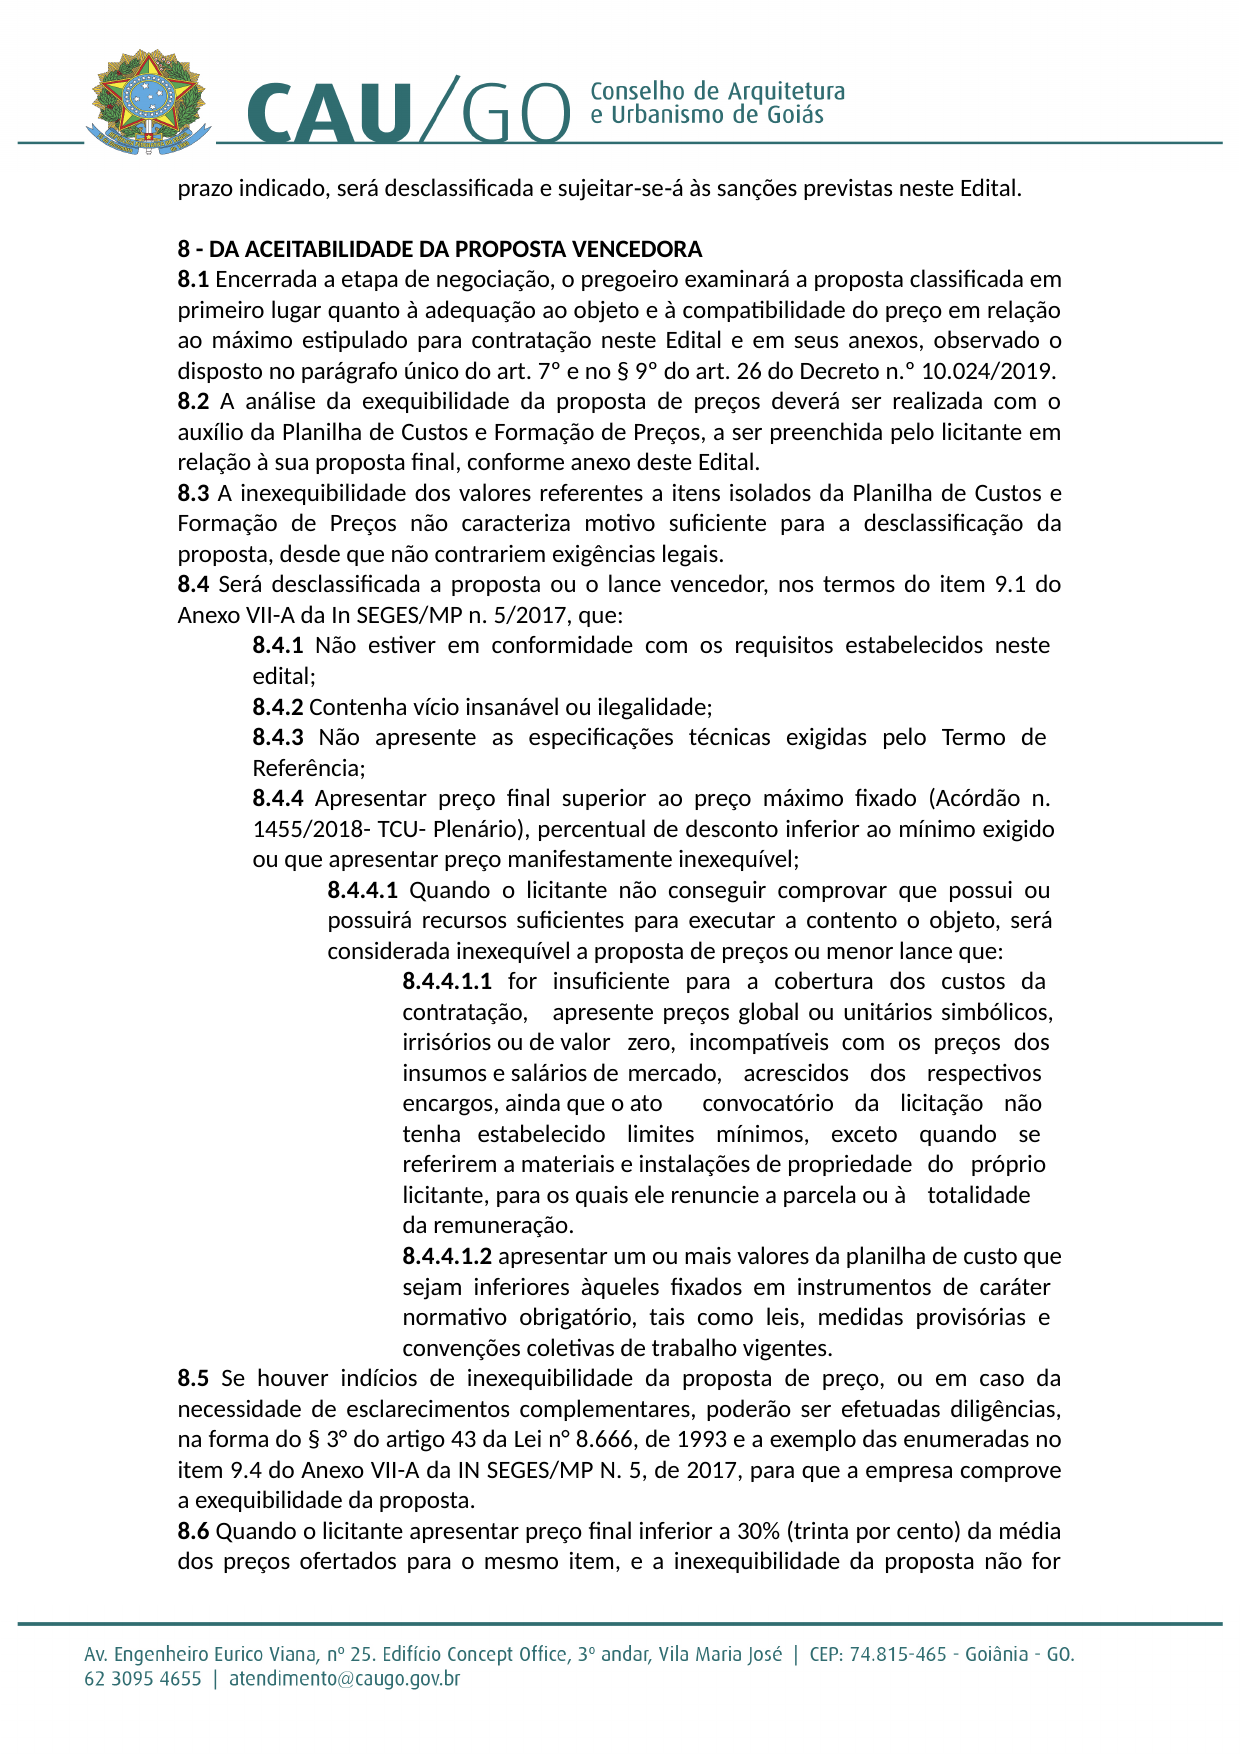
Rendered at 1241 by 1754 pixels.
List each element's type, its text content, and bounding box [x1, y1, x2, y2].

text 8 - DA ACEITABILIDADE DA PROPOSTA VENCEDORA [177, 233, 1063, 263]
text 8.1 Encerrada a etapa de negociação, o pregoeiro examinará a proposta classificada em primeiro lugar quanto à adequação ao objeto e à compatibilidade do preço em relação ao máximo estipulado para contratação neste Edital e em seus anexos, observado o disposto no parágrafo único do art. 7º e no § 9º do art. 26 do Decreto n.º 10.024/2019. [177, 263, 1063, 386]
text 8.5 Se houver indícios de inexequibilidade da proposta de preço, ou em caso da necessidade de esclarecimentos complementares, poderão ser efetuadas diligências, na forma do § 3° do artigo 43 da Lei n° 8.666, de 1993 e a exemplo das enumeradas no item 9.4 do Anexo VII-A da IN SEGES/MP N. 5, de 2017, para que a empresa comprove a exequibilidade da proposta. [177, 1362, 1063, 1515]
picture [0, 0, 1239, 172]
text 8.2 A análise da exequibilidade da proposta de preços deverá ser realizada com o auxílio da Planilha de Custos e Formação de Preços, a ser preenchida pelo licitante em relação à sua proposta final, conforme anexo deste Edital. [177, 386, 1063, 477]
picture [0, 1605, 1240, 1754]
text 8.4.4.1 Quando o licitante não conseguir comprovar que possui ou possuirá recursos suficientes para executar a contento o objeto, será considerada inexequível a proposta de preços ou menor lance que: [177, 874, 1063, 965]
text 8.4.4.1.1 for insuficiente para a cobertura dos custos da contratação, apresente preços global ou unitários simbólicos, irrisórios ou de valor zero, incompatíveis com os preços dos insumos e salários de mercado, acrescidos dos respectivos encargos, ainda que o ato convocatório da licitação não tenha estabelecido limites mínimos, exceto quando se referirem a materiais e instalações de propriedade do próprio licitante, para os quais ele renuncie a parcela ou à totalidade da remuneração. [330, 965, 1063, 1240]
text 8.4.4.1.2 apresentar um ou mais valores da planilha de custo que sejam inferiores àqueles fixados em instrumentos de caráter normativo obrigatório, tais como leis, medidas provisórias e convenções coletivas de trabalho vigentes. [327, 1240, 1063, 1362]
text 8.6 Quando o licitante apresentar preço final inferior a 30% (trinta por cento) da média dos preços ofertados para o mesmo item, e a inexequibilidade da proposta não for [177, 1515, 1063, 1576]
text 8.4.2 Contenha vício insanável ou ilegalidade; [177, 691, 1063, 721]
text prazo indicado, será desclassificada e sujeitar‐se‐á às sanções previstas neste Edital. [177, 172, 1063, 202]
text 8.3 A inexequibilidade dos valores referentes a itens isolados da Planilha de Custos e Formação de Preços não caracteriza motivo suficiente para a desclassificação da proposta, desde que não contrariem exigências legais. [177, 477, 1063, 569]
text 8.4.1 Não estiver em conformidade com os requisitos estabelecidos neste edital; [177, 630, 1063, 691]
text 8.4.4 Apresentar preço final superior ao preço máximo fixado (Acórdão n. 1455/2018- TCU- Plenário), percentual de desconto inferior ao mínimo exigido ou que apresentar preço manifestamente inexequível; [177, 782, 1063, 874]
text 8.4 Será desclassificada a proposta ou o lance vencedor, nos termos do item 9.1 do Anexo VII-A da In SEGES/MP n. 5/2017, que: [177, 569, 1063, 630]
text 8.4.3 Não apresente as especificações técnicas exigidas pelo Termo de Referência; [177, 721, 1063, 782]
